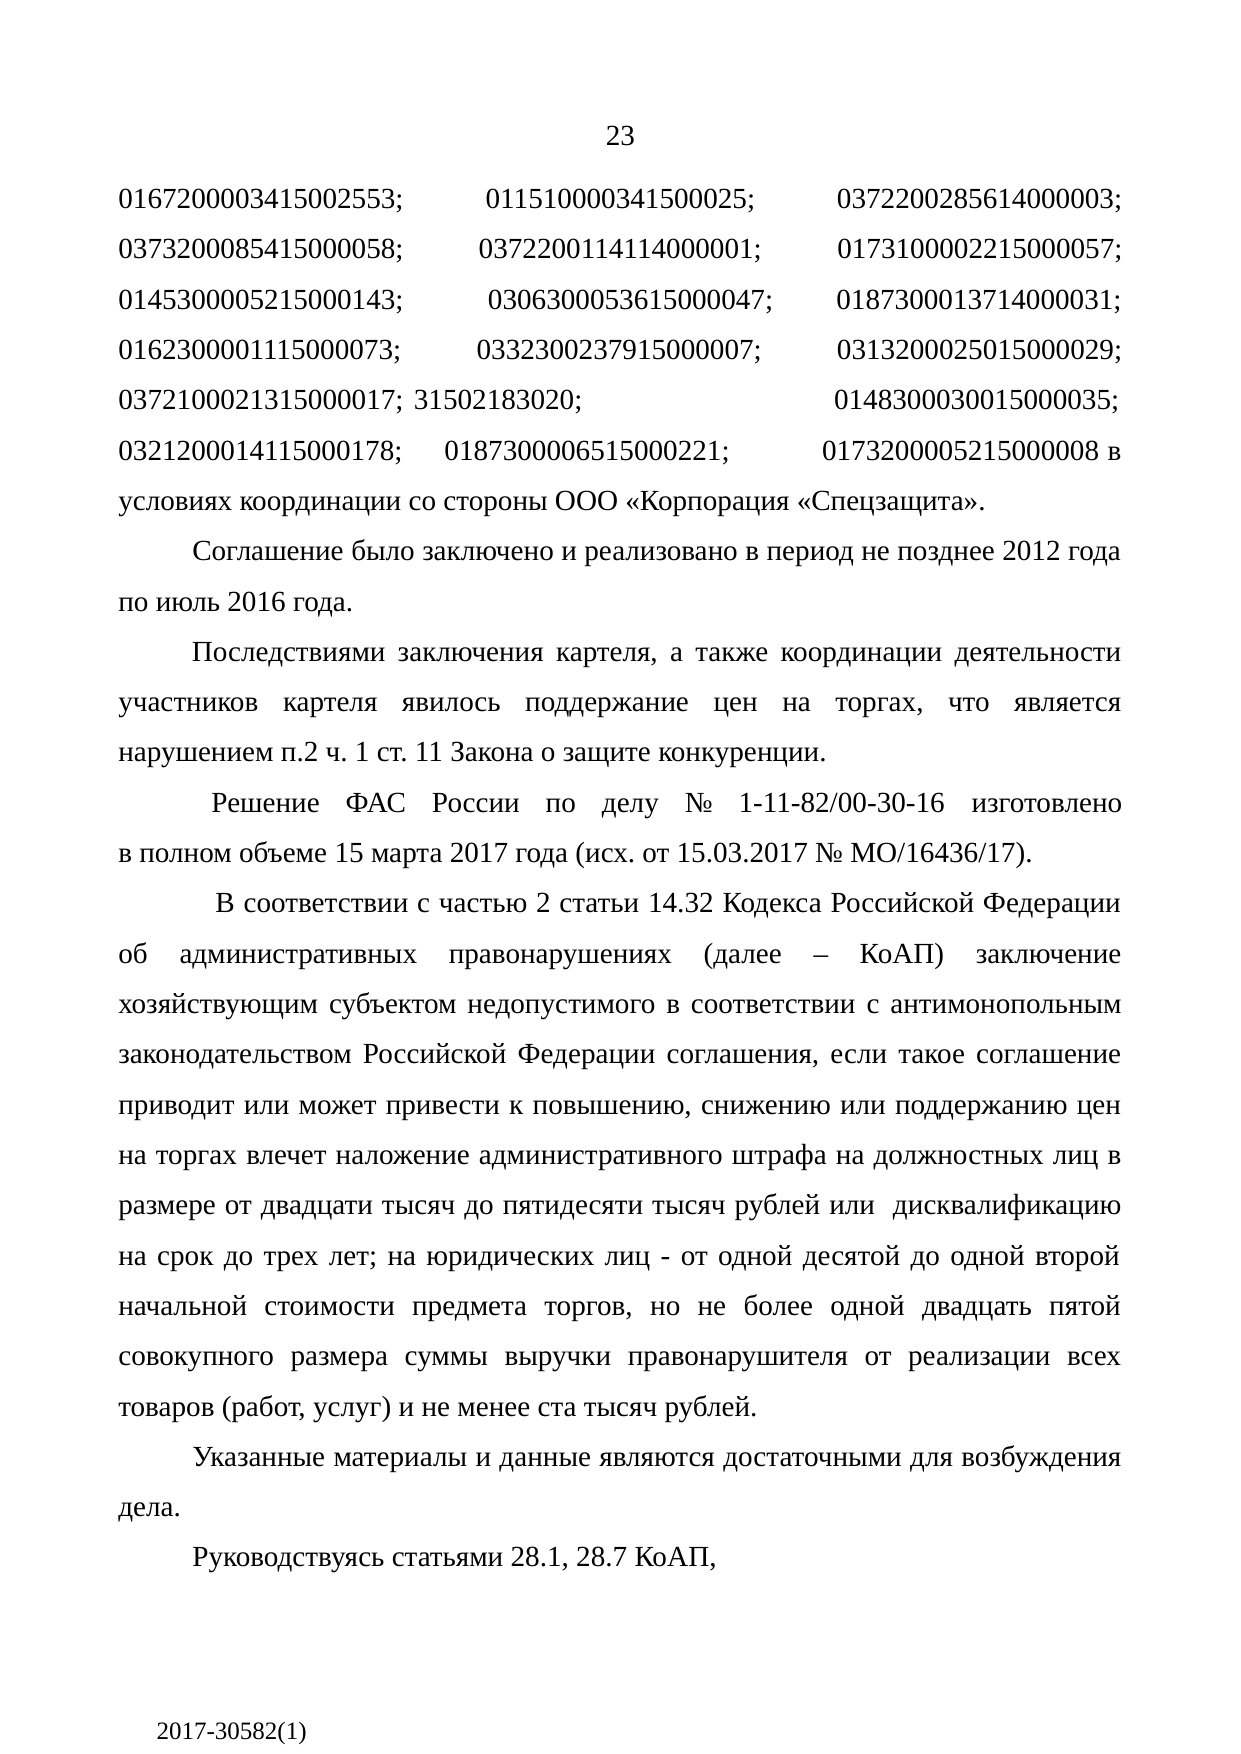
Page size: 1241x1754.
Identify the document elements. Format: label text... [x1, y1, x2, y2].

text 0167200003415002553; 011510000341500025; 0372200285614000003; 0373200085415000058; 0372200114114000001; 0173100002215000057; 0145300005215000143; 0306300053615000047; 0187300013714000031; 0162300001115000073; 0332300237915000007; 0313200025015000029; 0372100021315000017; 31502183020; 0148300030015000035; 0321200014115000178; 0187300006515000221; 0173200005215000008 в условиях координации со стороны ООО «Корпорация «Спецзащита». [118, 181, 1122, 517]
text Соглашение было заключено и реализовано в период не позднее 2012 года по июль 2016 года. [118, 533, 1122, 617]
text Руководствуясь статьями 28.1, 28.7 КоАП, [118, 1539, 1122, 1573]
text Последствиями заключения картеля, а также координации деятельности участников картеля явилось поддержание цен на торгах, что является нарушением п.2 ч. 1 ст. 11 Закона о защите конкуренции. [118, 634, 1122, 768]
text Решение ФАС России по делу № 1-11-82/00-30-16 изготовлено в полном объеме 15 марта 2017 года (исх. от 15.03.2017 № МО/16436/17). [118, 785, 1122, 869]
text Указанные материалы и данные являются достаточными для возбуждения дела. [118, 1439, 1122, 1523]
text В соответствии с частью 2 статьи 14.32 Кодекса Российской Федерации об административных правонарушениях (далее – КоАП) заключение хозяйствующим субъектом недопустимого в соответствии с антимонопольным законодательством Российской Федерации соглашения, если такое соглашение приводит или может привести к повышению, снижению или поддержанию цен на торгах влечет наложение административного штрафа на должностных лиц в размере от двадцати тысяч до пятидесяти тысяч рублей или дисквалификацию на срок до трех лет; на юридических лиц - от одной десятой до одной второй начальной стоимости предмета торгов, но не более одной двадцать пятой совокупного размера суммы выручки правонарушителя от реализации всех товаров (работ, услуг) и не менее ста тысяч рублей. [118, 886, 1122, 1422]
